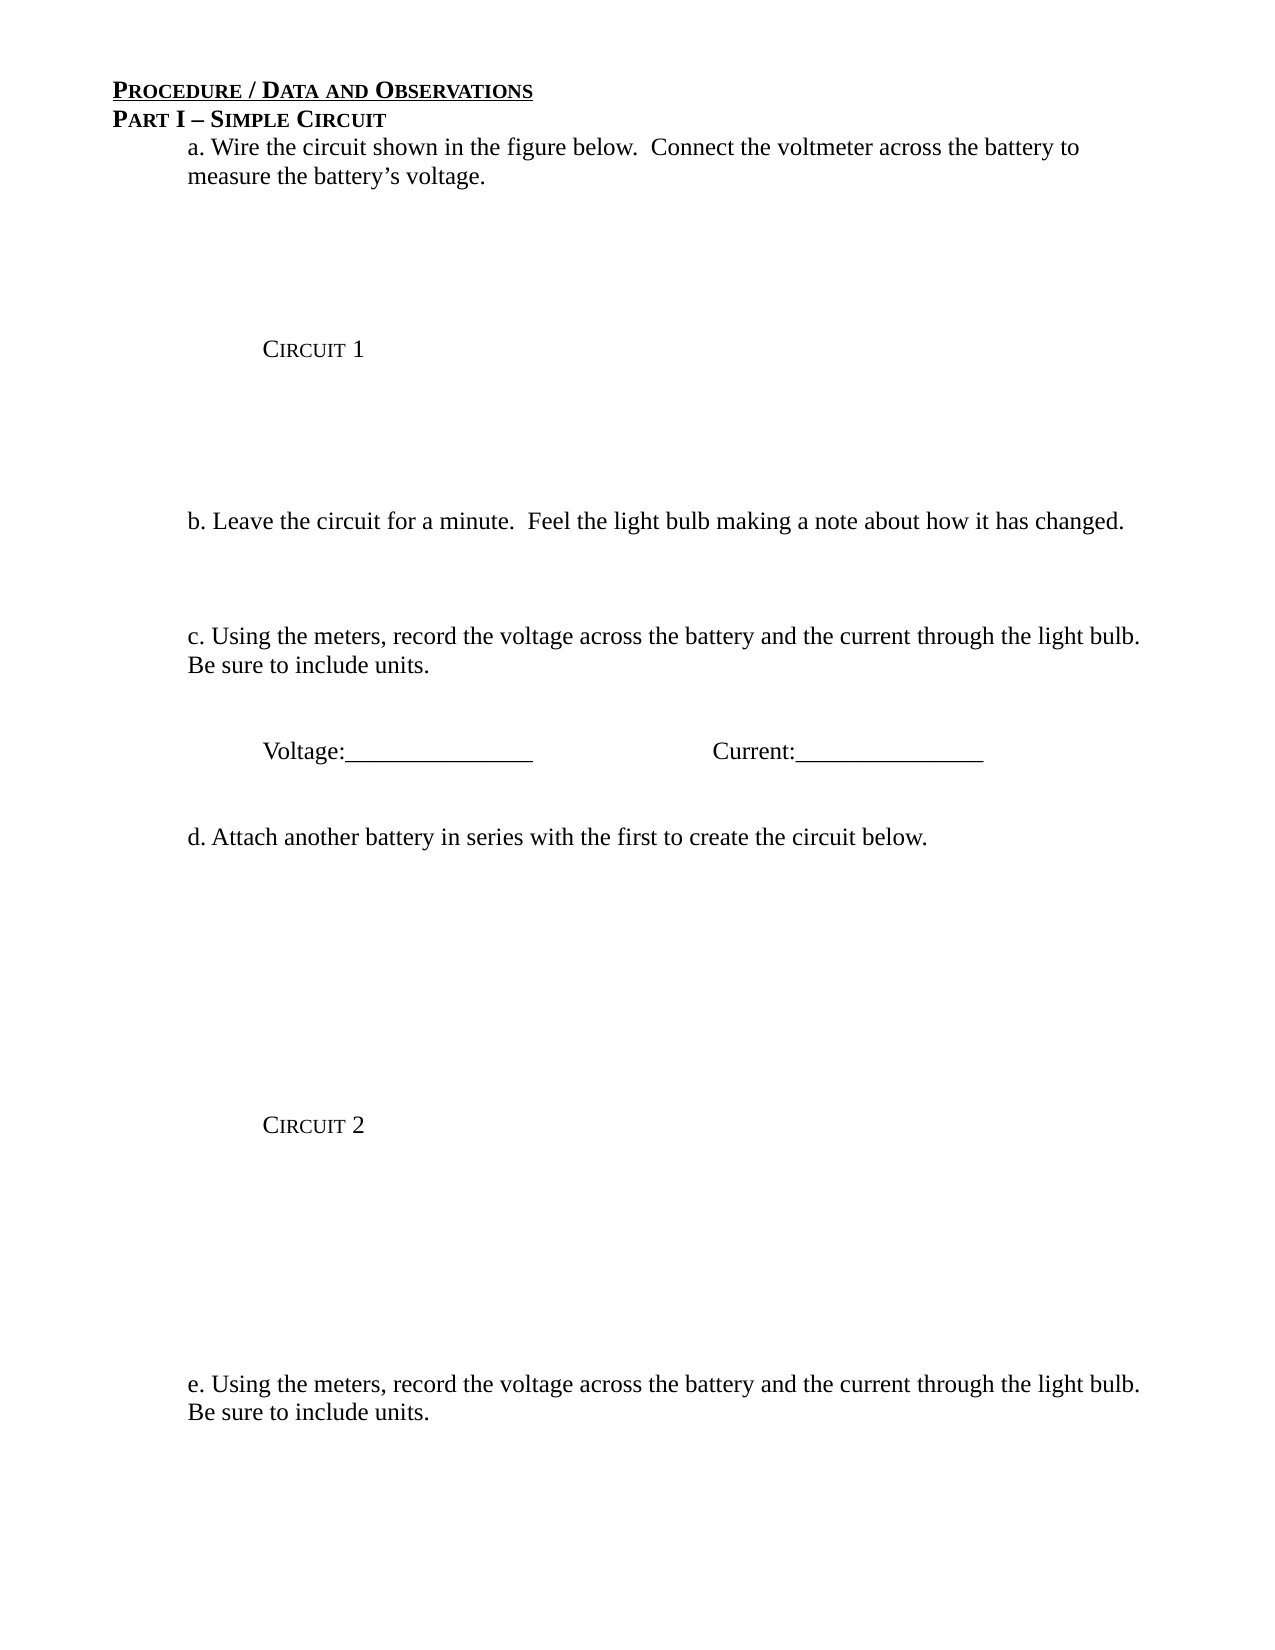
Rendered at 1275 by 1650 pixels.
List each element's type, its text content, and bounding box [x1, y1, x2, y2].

text c. Using the meters, record the voltage across the battery and the current through the light bulb. Be sure to include units. [112, 621, 1162, 679]
text Part I – Simple Circuit [112, 104, 1162, 132]
text d. Attach another battery in series with the first to create the circuit below. [112, 822, 1162, 851]
text b. Leave the circuit for a minute. Feel the light bulb making a note about how it has changed. [112, 506, 1162, 535]
text Procedure / Data and Observations [112, 75, 1162, 104]
text Circuit 2 [112, 1110, 1162, 1139]
text a. Wire the circuit shown in the figure below. Connect the voltmeter across the battery to measure the battery’s voltage. [112, 132, 1162, 190]
text Voltage:_______________ Current:_______________ [112, 736, 1162, 765]
text e. Using the meters, record the voltage across the battery and the current through the light bulb. Be sure to include units. [112, 1369, 1162, 1426]
text Circuit 1 [112, 334, 1162, 362]
